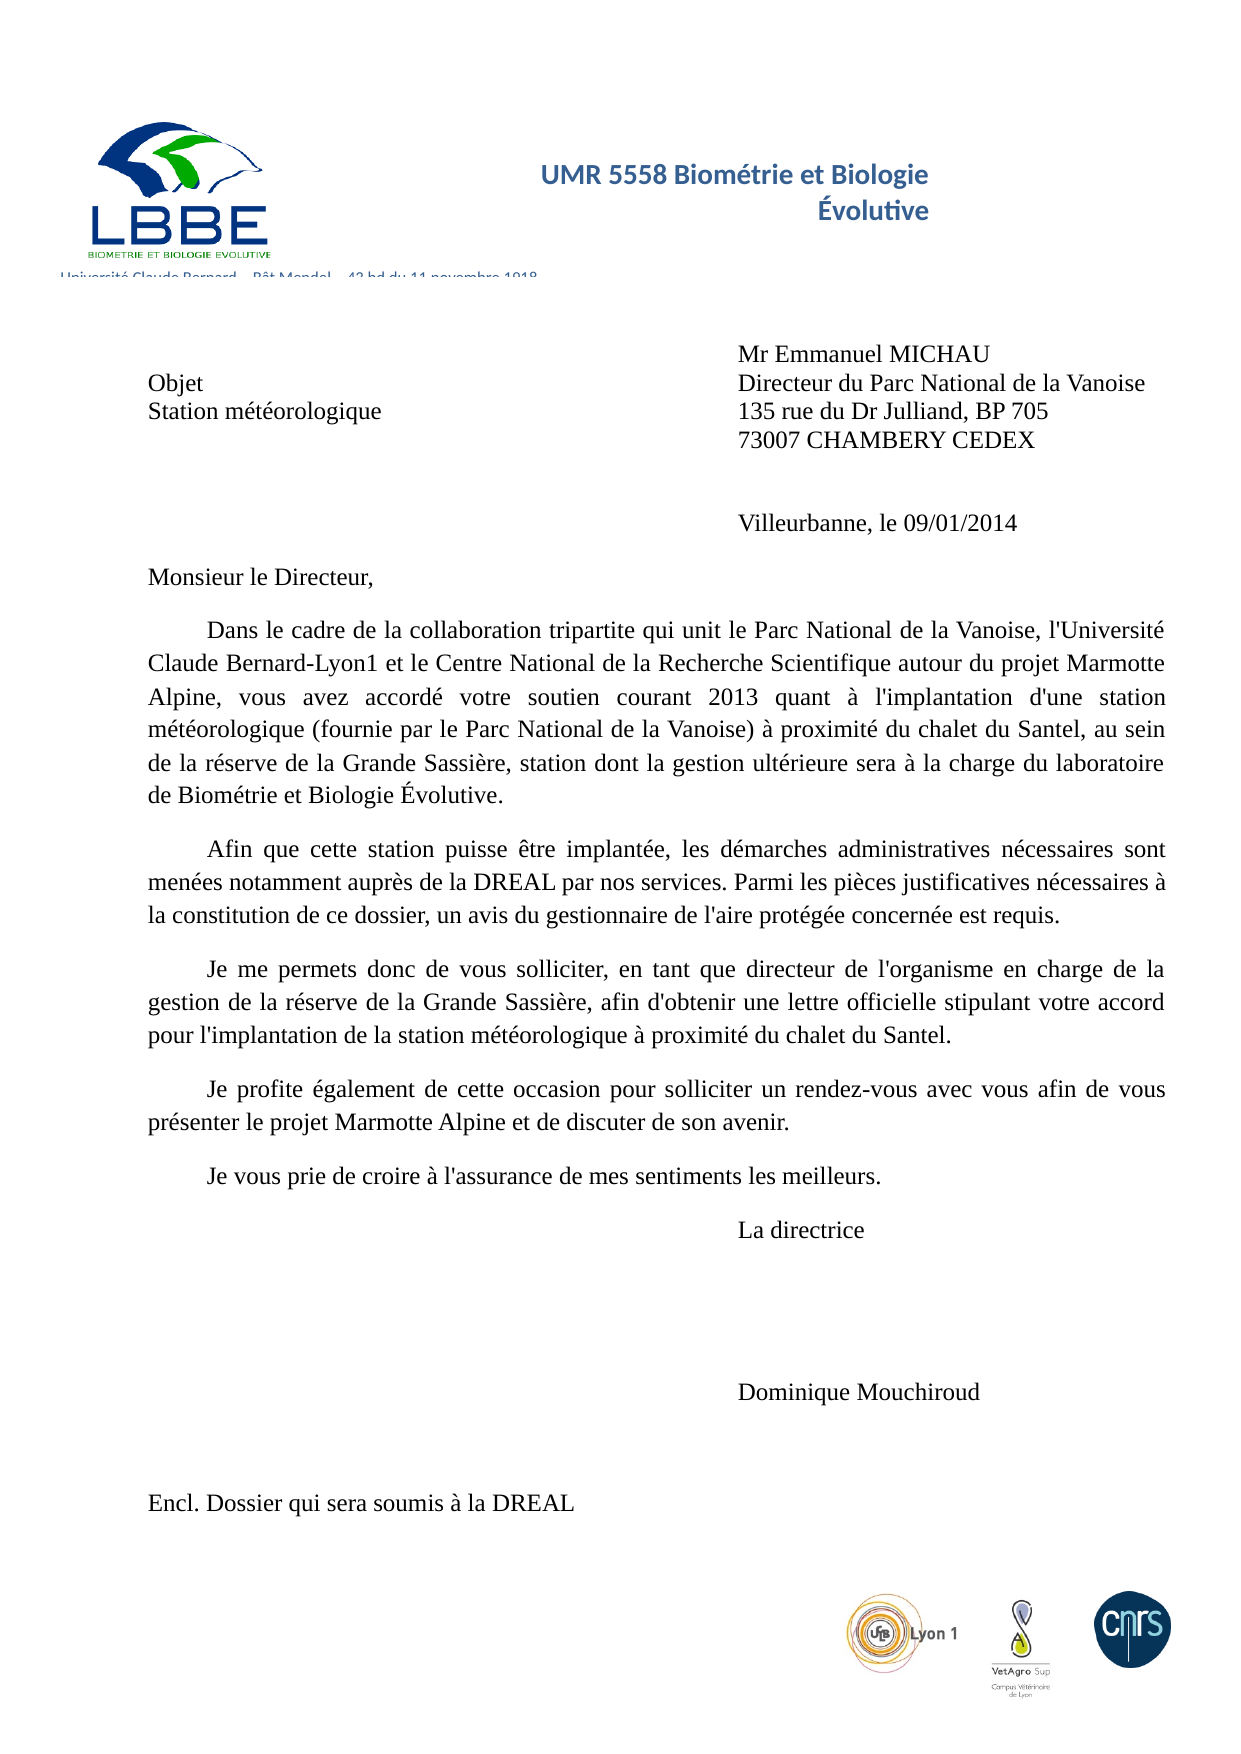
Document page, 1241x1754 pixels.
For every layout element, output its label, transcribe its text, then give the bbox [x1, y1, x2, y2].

text Encl. Dossier qui sera soumis à la DREAL [148, 1488, 1167, 1517]
text Mr Emmanuel MICHAU [148, 339, 1167, 368]
text Je profite également de cette occasion pour solliciter un rendez-vous avec vous afin de vous présenter le projet Marmotte Alpine et de discuter de son avenir. [148, 1074, 1167, 1136]
picture [1094, 1591, 1171, 1668]
text Monsieur le Directeur, [148, 562, 1167, 590]
text Afin que cette station puisse être implantée, les démarches administratives nécessaires sont menées notamment auprès de la DREAL par nos services. Parmi les pièces justificatives nécessaires à la constitution de ce dossier, un avis du gestionnaire de l'aire protégée concernée est requis. [148, 834, 1167, 929]
text Dans le cadre de la collaboration tripartite qui unit le Parc National de la Vanoise, l'Université Claude Bernard-Lyon1 et le Centre National de la Recherche Scientifique autour du projet Marmotte Alpine, vous avez accordé votre soutien courant 2013 quant à l'implantation d'une station météorologique (fournie par le Parc National de la Vanoise) à proximité du chalet du Santel, au sein de la réserve de la Grande Sassière, station dont la gestion ultérieure sera à la charge du laboratoire de Biométrie et Biologie Évolutive. [148, 616, 1167, 809]
text Je vous prie de croire à l'assurance de mes sentiments les meilleurs. [148, 1161, 1167, 1190]
picture [88, 122, 271, 258]
text Je me permets donc de vous solliciter, en tant que directeur de l'organisme en charge de la gestion de la réserve de la Grande Sassière, afin d'obtenir une lettre officielle stipulant votre accord pour l'implantation de la station météorologique à proximité du chalet du Santel. [148, 954, 1167, 1049]
picture [983, 1591, 1058, 1707]
text Objet Directeur du Parc National de la Vanoise [148, 368, 1167, 396]
text Dominique Mouchiroud [148, 1377, 1167, 1405]
text Villeurbanne, le 09/01/2014 [148, 508, 1167, 537]
text La directrice [148, 1215, 1167, 1244]
picture [842, 1591, 960, 1675]
text Station météorologique 135 rue du Dr Julliand, BP 705 73007 CHAMBERY CEDEX [148, 396, 1167, 454]
